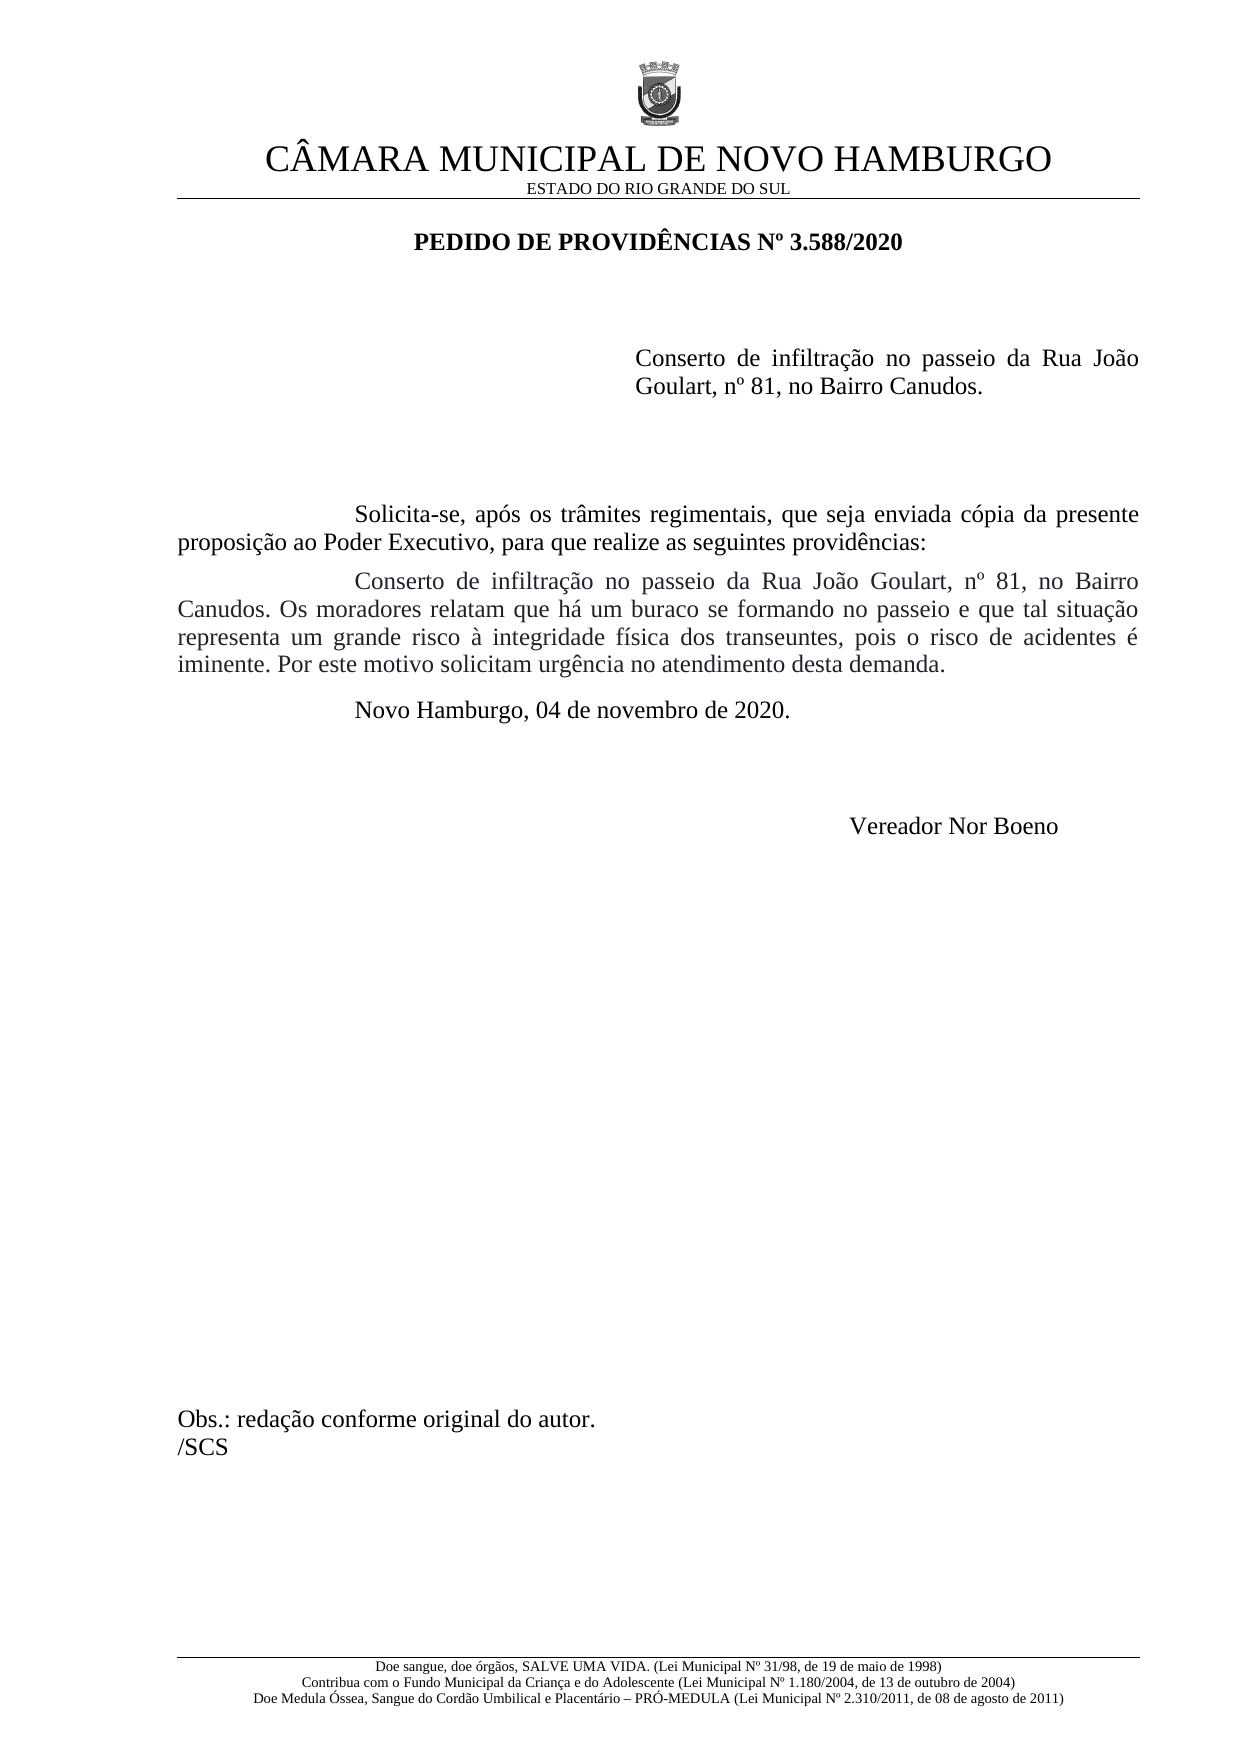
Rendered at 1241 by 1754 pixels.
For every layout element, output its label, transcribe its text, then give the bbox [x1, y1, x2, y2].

text Novo Hamburgo, 04 de novembro de 2020. [177, 696, 1140, 724]
text Obs.: redação conforme original do autor. [177, 1405, 1140, 1433]
text Conserto de infiltração no passeio da Rua João Goulart, nº 81, no Bairro Canudos. [635, 344, 1140, 400]
text /SCS [177, 1433, 1140, 1460]
text PEDIDO DE PROVIDÊNCIAS Nº 3.588/2020 [177, 228, 1140, 256]
text Conserto de infiltração no passeio da Rua João Goulart, nº 81, no Bairro Canudos. Os moradores relatam que há um buraco se formando no passeio e que tal situação representa um grande risco à integridade física dos transeuntes, pois o risco de acidentes é iminente. Por este motivo solicitam urgência no atendimento desta demanda. [177, 567, 1140, 678]
text Vereador Nor Boeno [768, 812, 1140, 840]
text Solicita-se, após os trâmites regimentais, que seja enviada cópia da presente proposição ao Poder Executivo, para que realize as seguintes providências: [177, 500, 1140, 556]
